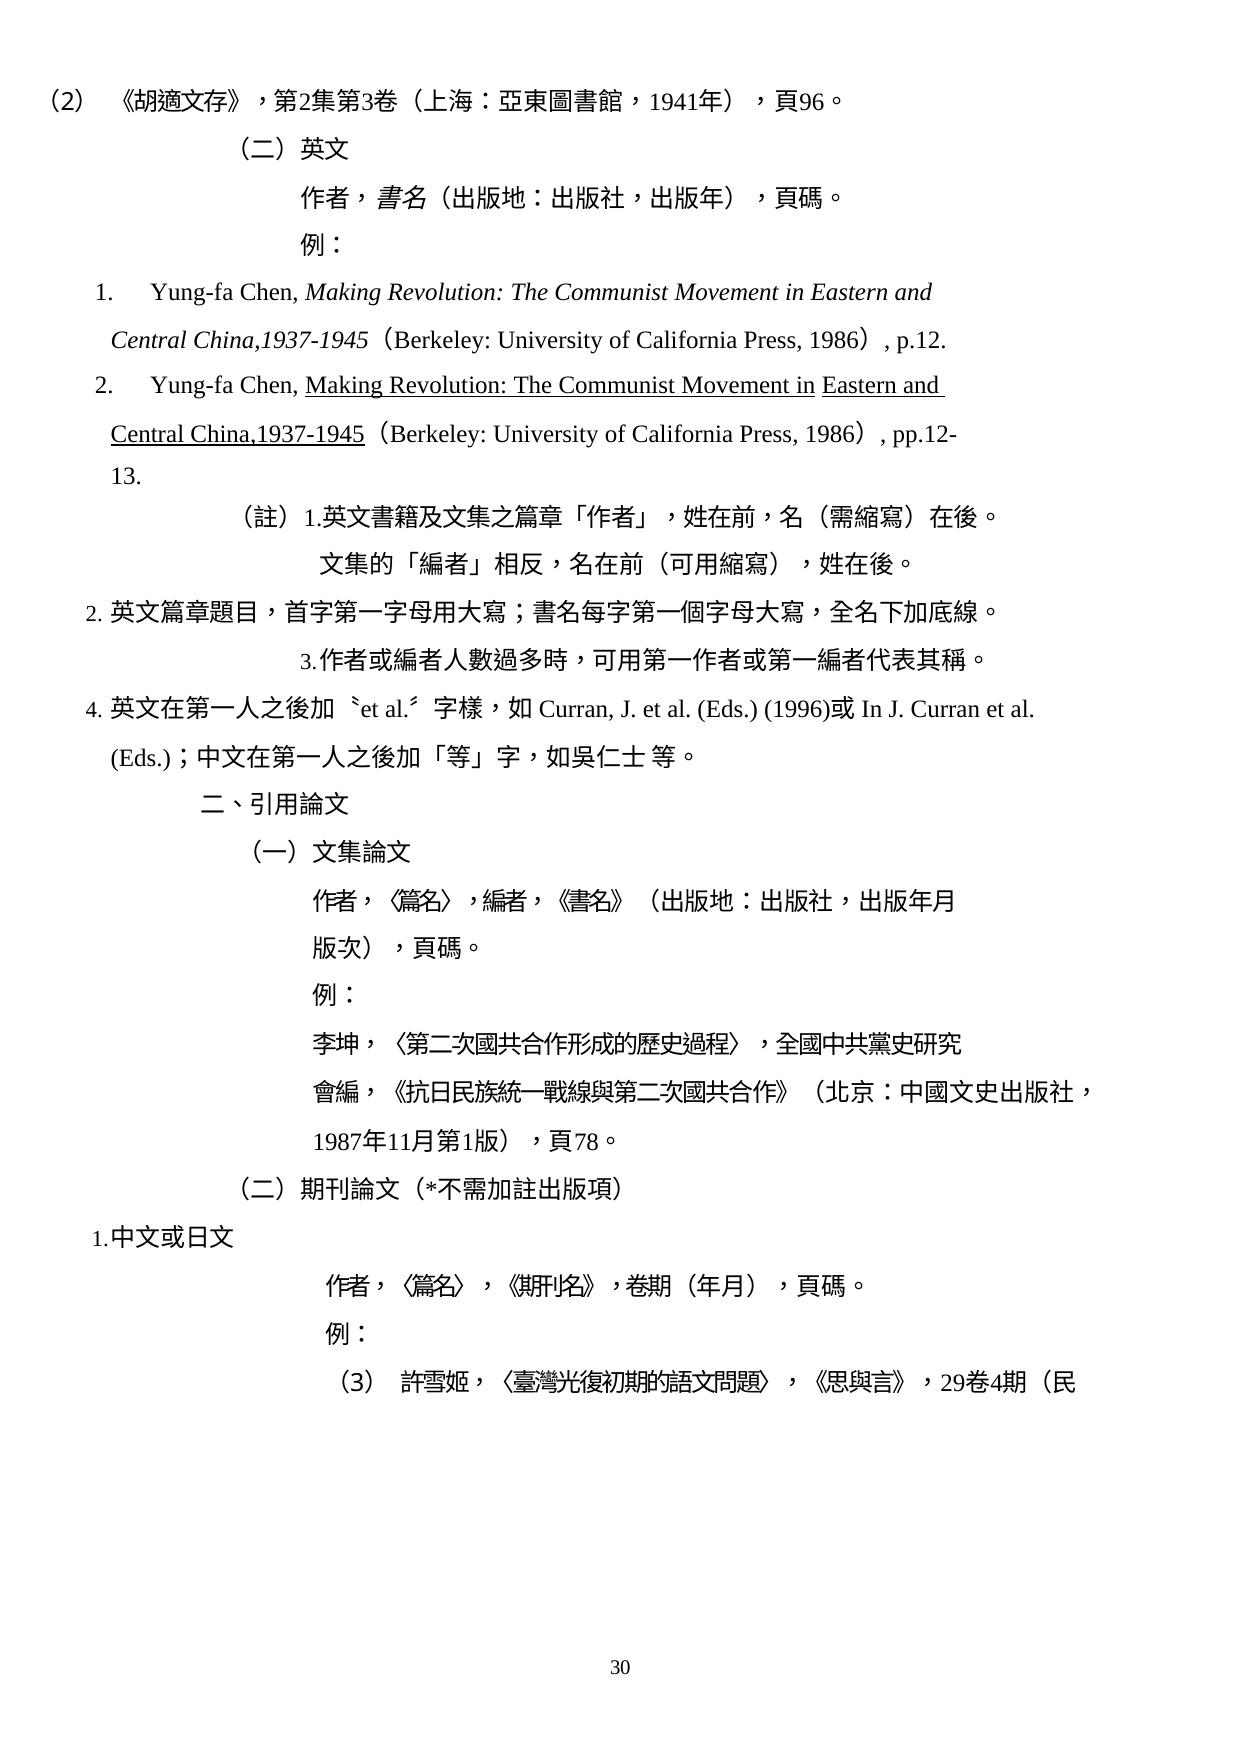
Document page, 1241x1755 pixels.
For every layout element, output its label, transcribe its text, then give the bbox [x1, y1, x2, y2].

text 作者，〈篇名〉，《期刊名》，卷期（年月），頁碼。例： [325, 1266, 863, 1351]
list 中文或日文 [91, 1218, 1211, 1254]
list Yung-fa Chen, Making Revolution: The Communist Movement in Eastern and Central China,1937-1945（Berkeley: University of California Press, 1986）, p.12. [94, 277, 976, 356]
list 許雪姬，〈臺灣光復初期的語文問題〉，《思與言》，29卷4期（民 [325, 1364, 1211, 1399]
list Yung-fa Chen, Making Revolution: The Communist Movement in Eastern and Central China,1937-1945（Berkeley: University of California Press, 1986）, pp.12-13. [94, 371, 987, 490]
text 李坤，〈第二次國共合作形成的歷史過程〉，全國中共黨史研究 [312, 1024, 1211, 1061]
list 英文篇章題目，首字第一字母用大寫；書名每字第一個字母大寫，全名下加底線。 [85, 592, 1069, 629]
text 1987年11月第1版），頁78。 [312, 1121, 1211, 1157]
text 作者，〈篇名〉，編者，《書名》（出版地：出版社，出版年月版次），頁碼。 [312, 881, 963, 965]
text （註）1.英文書籍及文集之篇章「作者」，姓在前，名（需縮寫）在後。 [110, 502, 1122, 533]
list 英文在第一人之後加〝et al.〞字樣，如 Curran, J. et al. (Eds.) (1996)或 In J. Curran et al. (Eds.)；中文在第一人之後加「等」字，如吳仁士 等。 [85, 688, 1067, 773]
text 作者，書名（出版地：出版社，出版年），頁碼。例： [300, 177, 838, 262]
list 作者或編者人數過多時，可用第一作者或第一編者代表其稱。 [300, 640, 1211, 676]
text （二）英文 [225, 129, 1211, 166]
text 文集的「編者」相反，名在前（可用縮寫），姓在後。 [110, 544, 1128, 580]
text （一）文集論文 [237, 833, 1211, 869]
text 二、引用論文 [200, 786, 1211, 821]
text 會編，《抗日民族統一戰線與第二次國共合作》（北京：中國文史出版社， [312, 1073, 1211, 1109]
list 《胡適文存》，第2集第3卷（上海：亞東圖書館，1941年），頁96。 [35, 81, 1211, 117]
text （二）期刊論文（*不需加註出版項） [225, 1169, 1211, 1206]
text 例： [312, 976, 1211, 1012]
